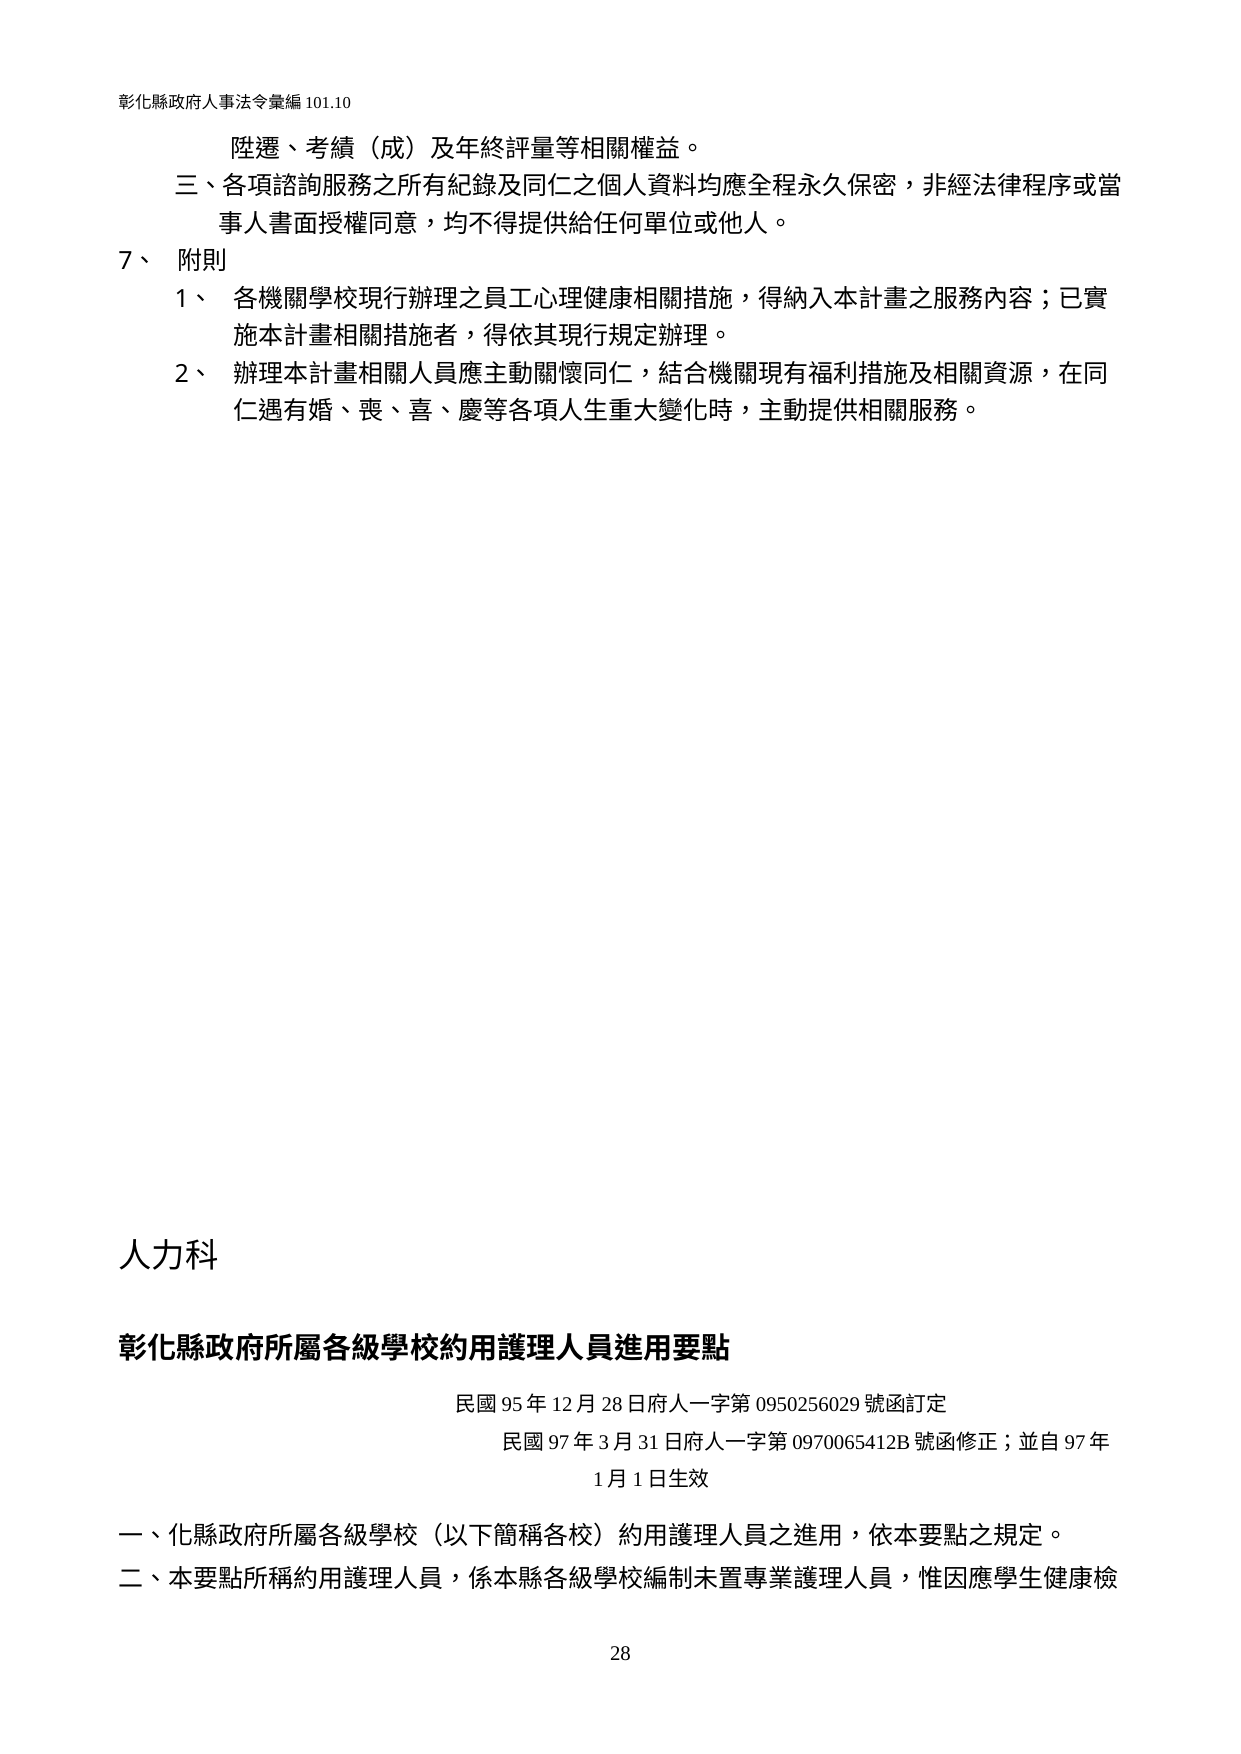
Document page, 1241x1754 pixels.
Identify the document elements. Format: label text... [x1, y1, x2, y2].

text 民國95年12月28日府人一字第0950256029號函訂定 [118, 1384, 1122, 1421]
list 附則 [118, 240, 1122, 277]
text 一、化縣政府所屬各級學校（以下簡稱各校）約用護理人員之進用，依本要點之規定。 [118, 1515, 1122, 1552]
text 民國97年3月31日府人一字第0970065412B號函修正；並自97年1月1日生效 [418, 1421, 1122, 1496]
text 人力科 [118, 1215, 1122, 1290]
text 二、本要點所稱約用護理人員，係本縣各級學校編制未置專業護理人員，惟因應學生健康檢 [118, 1558, 1122, 1595]
list 辦理本計畫相關人員應主動關懷同仁，結合機關現有福利措施及相關資源，在同仁遇有婚、喪、喜、慶等各項人生重大變化時，主動提供相關服務。 [174, 352, 1122, 427]
text 三、各項諮詢服務之所有紀錄及同仁之個人資料均應全程永久保密，非經法律程序或當事人書面授權同意，均不得提供給任何單位或他人。 [174, 165, 1122, 240]
text 陞遷、考績（成）及年終評量等相關權益。 [174, 127, 1122, 165]
subtitle 彰化縣政府所屬各級學校約用護理人員進用要點 [118, 1309, 1122, 1384]
list 各機關學校現行辦理之員工心理健康相關措施，得納入本計畫之服務內容；已實施本計畫相關措施者，得依其現行規定辦理。 [174, 277, 1122, 352]
